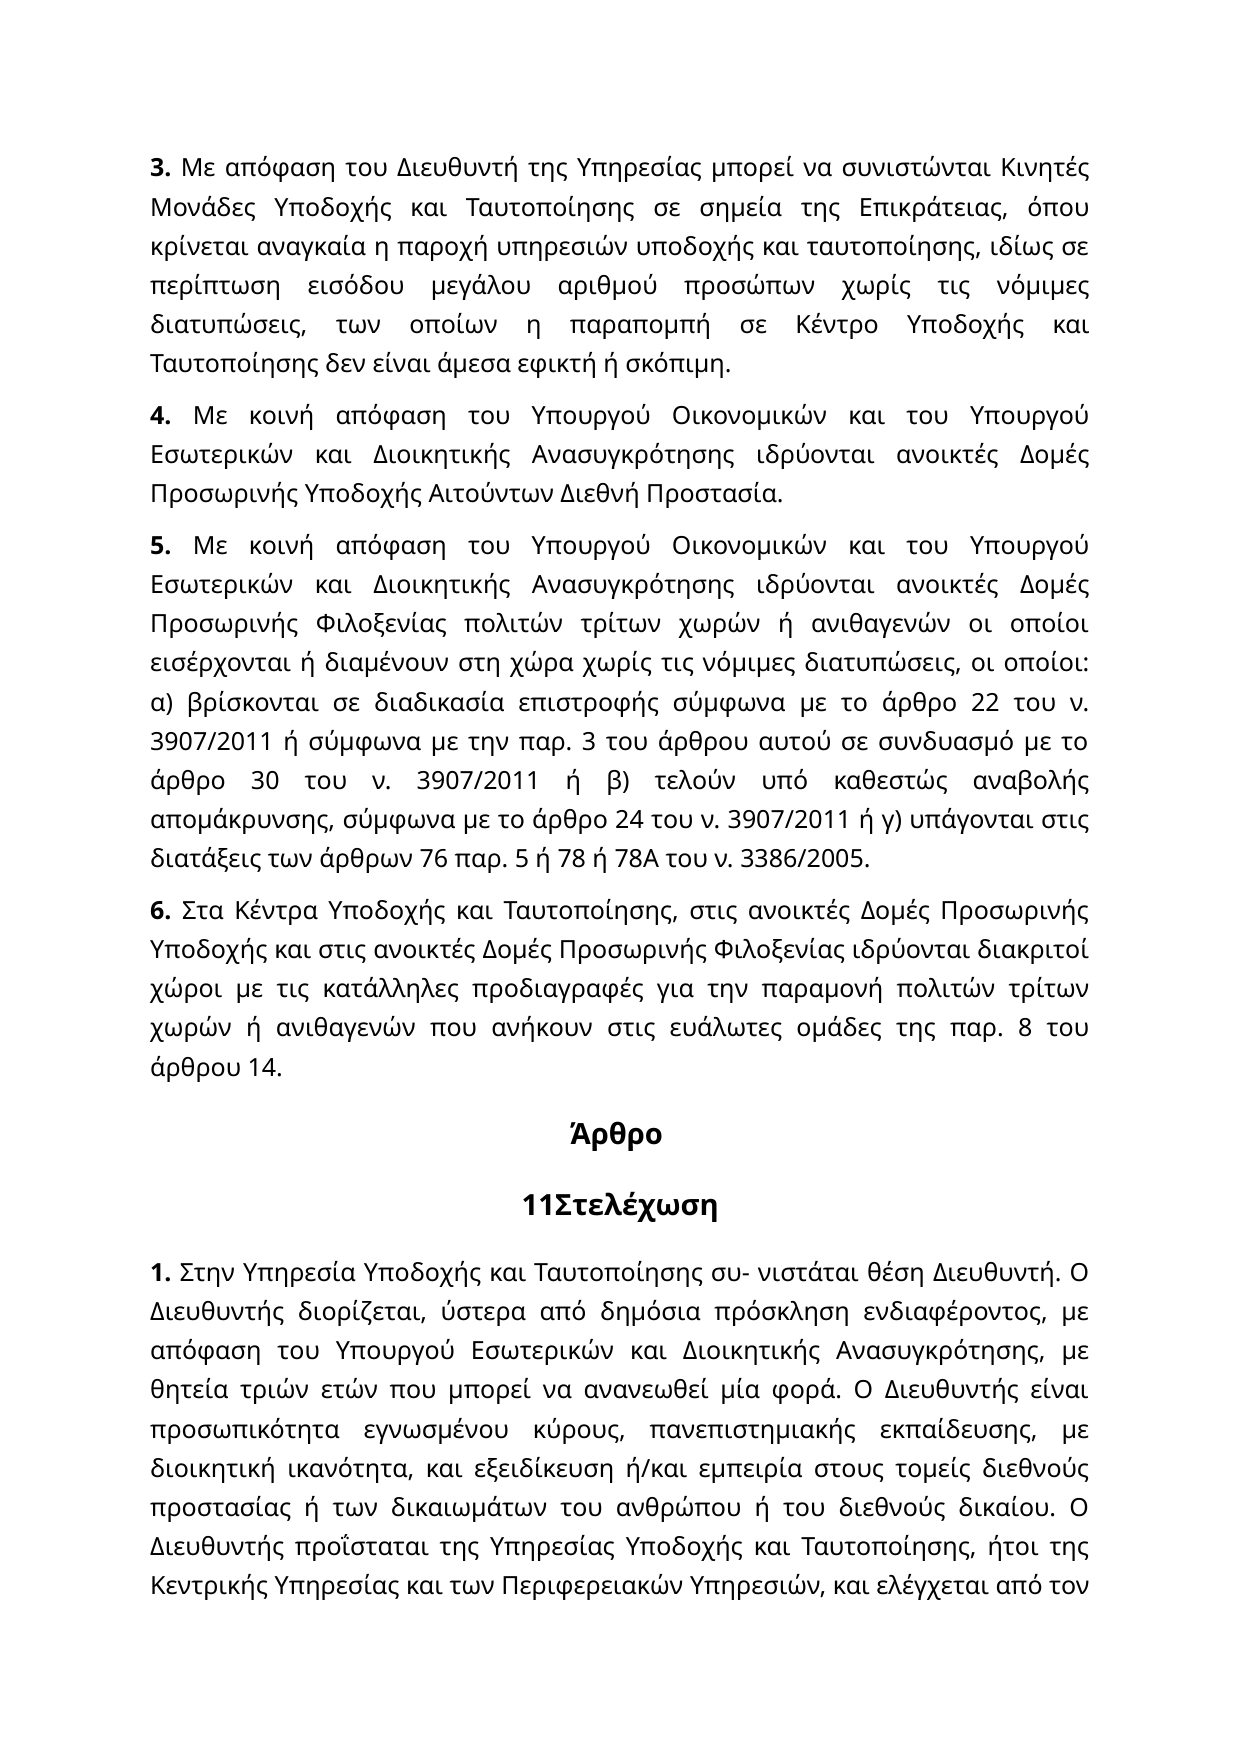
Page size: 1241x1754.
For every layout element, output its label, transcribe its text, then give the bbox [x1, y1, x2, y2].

text 4. Με κοινή απόφαση του Υπουργού Οικονομικών και του Υπουργού Εσωτερικών και Διοικητικής Ανασυγκρότησης ιδρύονται ανοικτές Δομές Προσωρινής Υποδοχής Αιτούντων Διεθνή Προστασία. [150, 397, 1090, 510]
text 3. Με απόφαση του Διευθυντή της Υπηρεσίας μπορεί να συνιστώνται Κινητές Μονάδες Υποδοχής και Ταυτοποίησης σε σημεία της Επικράτειας, όπου κρίνεται αναγκαία η παροχή υπηρεσιών υποδοχής και ταυτοποίησης, ιδίως σε περίπτωση εισόδου μεγάλου αριθμού προσώπων χωρίς τις νόμιμες διατυπώσεις, των οποίων η παραπομπή σε Κέντρο Υποδοχής και Ταυτοποίησης δεν είναι άμεσα εφικτή ή σκόπιμη. [150, 150, 1090, 380]
text 6. Στα Κέντρα Υποδοχής και Ταυτοποίησης, στις ανοικτές Δομές Προσωρινής Υποδοχής και στις ανοικτές Δομές Προσωρινής Φιλοξενίας ιδρύονται διακριτοί χώροι με τις κατάλληλες προδιαγραφές για την παραμονή πολιτών τρίτων χωρών ή ανιθαγενών που ανήκουν στις ευάλωτες ομάδες της παρ. 8 του άρθρου 14. [150, 892, 1090, 1083]
subtitle Άρθρο [150, 1113, 1090, 1153]
text 5. Με κοινή απόφαση του Υπουργού Οικονομικών και του Υπουργού Εσωτερικών και Διοικητικής Ανασυγκρότησης ιδρύονται ανοικτές Δομές Προσωρινής Φιλοξενίας πολιτών τρίτων χωρών ή ανιθαγενών οι οποίοι εισέρχονται ή διαμένουν στη χώρα χωρίς τις νόμιμες διατυπώσεις, οι οποίοι: α) βρίσκονται σε διαδικασία επιστροφής σύμφωνα με το άρθρο 22 του ν. 3907/2011 ή σύμφωνα με την παρ. 3 του άρθρου αυτού σε συνδυασμό με το άρθρο 30 του ν. 3907/2011 ή β) τελούν υπό καθεστώς αναβολής απομάκρυνσης, σύμφωνα με το άρθρο 24 του ν. 3907/2011 ή γ) υπάγονται στις διατάξεις των άρθρων 76 παρ. 5 ή 78 ή 78Α του ν. 3386/2005. [150, 527, 1090, 875]
text 1. Στην Υπηρεσία Υποδοχής και Ταυτοποίησης συ- νιστάται θέση Διευθυντή. Ο Διευθυντής διορίζεται, ύστερα από δημόσια πρόσκληση ενδιαφέροντος, με απόφαση του Υπουργού Εσωτερικών και Διοικητικής Ανασυγκρότησης, με θητεία τριών ετών που μπορεί να ανανεωθεί μία φορά. Ο Διευθυντής είναι προσωπικότητα εγνωσμένου κύρους, πανεπιστημιακής εκπαίδευσης, με διοικητική ικανότητα, και εξειδίκευση ή/και εμπειρία στους τομείς διεθνούς προστασίας ή των δικαιωμάτων του ανθρώπου ή του διεθνούς δικαίου. Ο Διευθυντής προΐσταται της Υπηρεσίας Υποδοχής και Ταυτοποίησης, ήτοι της Κεντρικής Υπηρεσίας και των Περιφερειακών Υπηρεσιών, και ελέγχεται από τον [150, 1254, 1090, 1602]
subtitle 11Στελέχωση [150, 1184, 1090, 1224]
